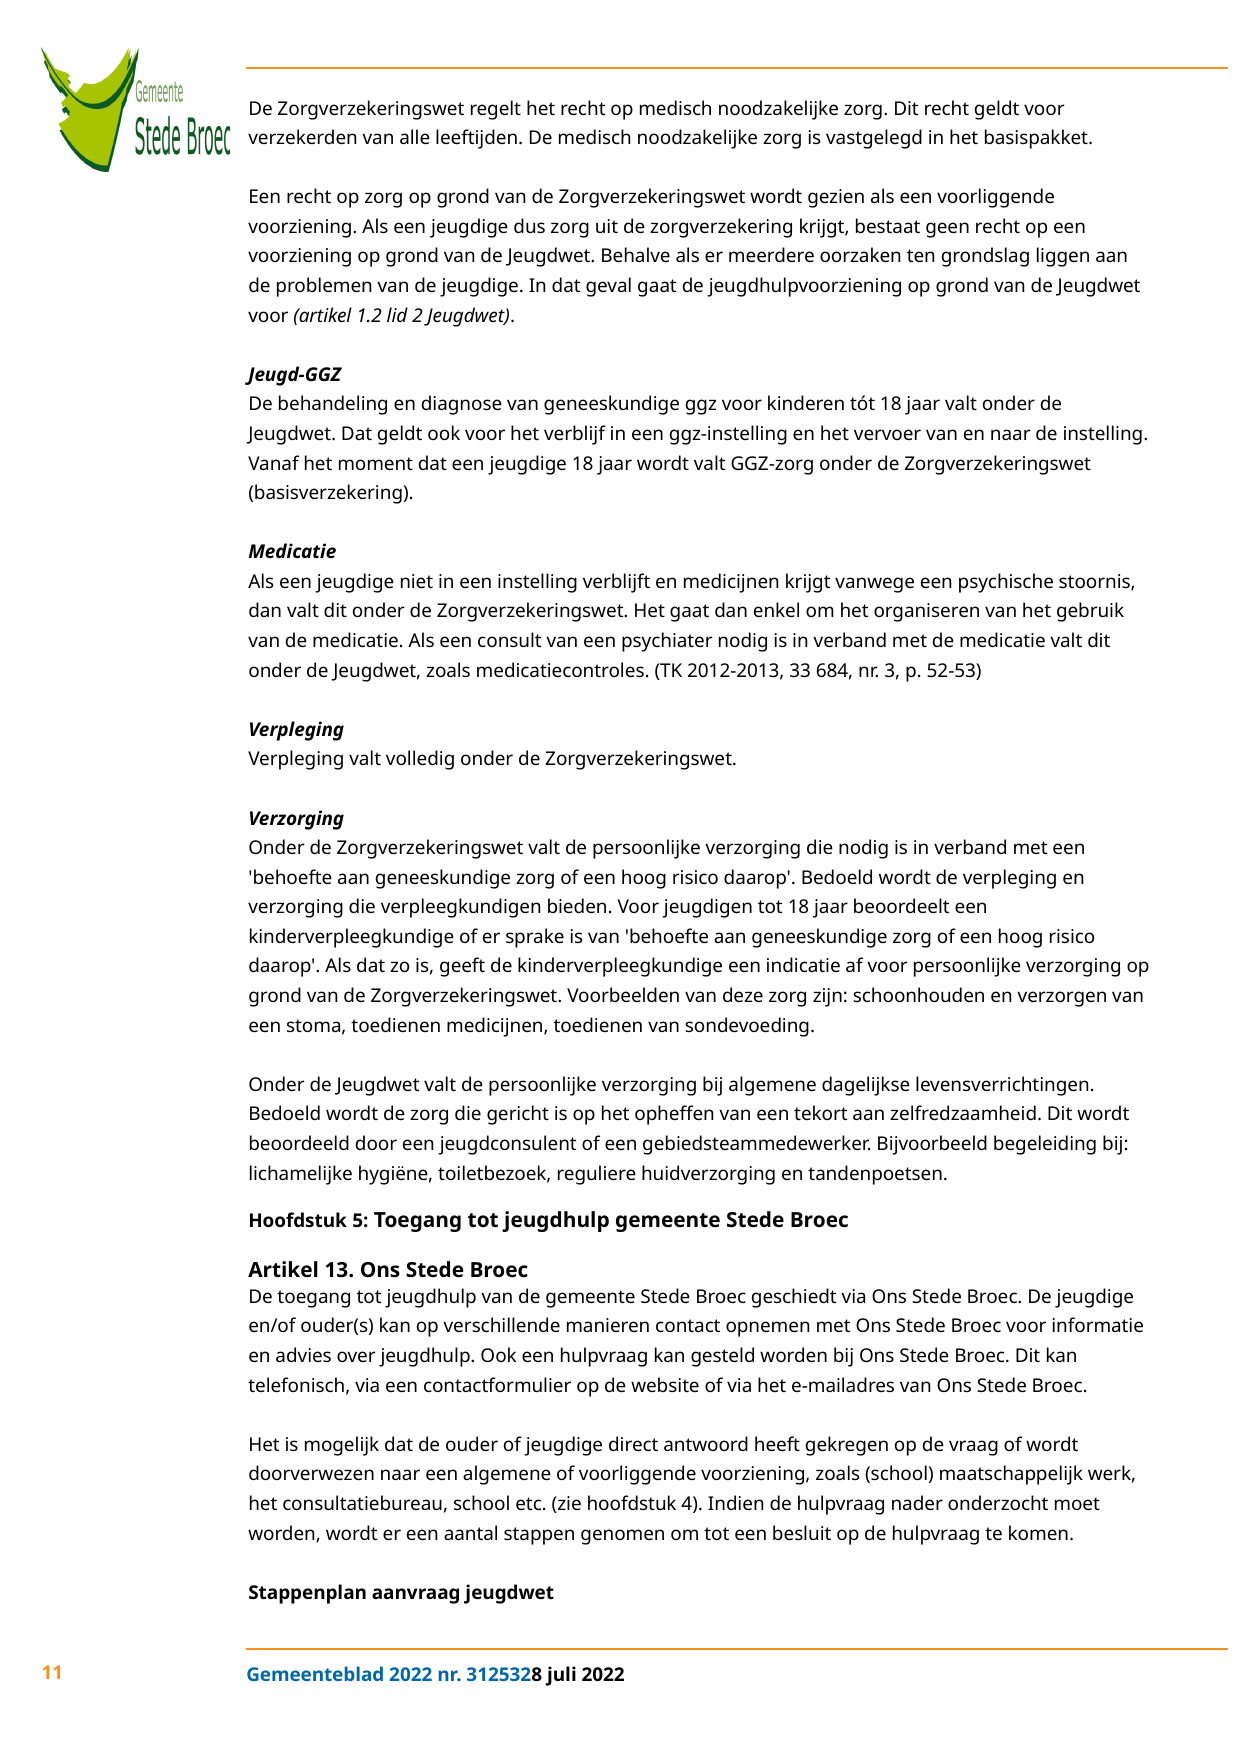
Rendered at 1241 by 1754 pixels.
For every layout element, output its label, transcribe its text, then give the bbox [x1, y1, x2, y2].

text Medicatie [248, 538, 1152, 564]
text De Zorgverzekeringswet regelt het recht op medisch noodzakelijke zorg. Dit recht geldt voor verzekerden van alle leeftijden. De medisch noodzakelijke zorg is vastgelegd in het basispakket. [248, 95, 1152, 150]
text Onder de Jeugdwet valt de persoonlijke verzorging bij algemene dagelijkse levensverrichtingen. Bedoeld wordt de zorg die gericht is op het opheffen van een tekort aan zelfredzaamheid. Dit wordt beoordeeld door een jeugdconsulent of een gebiedsteammedewerker. Bijvoorbeeld begeleiding bij: lichamelijke hygiëne, toiletbezoek, reguliere huidverzorging en tandenpoetsen. [248, 1071, 1152, 1186]
text Onder de Zorgverzekeringswet valt de persoonlijke verzorging die nodig is in verband met een 'behoefte aan geneeskundige zorg of een hoog risico daarop'. Bedoeld wordt de verpleging en verzorging die verpleegkundigen bieden. Voor jeugdigen tot 18 jaar beoordeelt een kinderverpleegkundige of er sprake is van 'behoefte aan geneeskundige zorg of een hoog risico daarop'. Als dat zo is, geeft de kinderverpleegkundige een indicatie af voor persoonlijke verzorging op grond van de Zorgverzekeringswet. Voorbeelden van deze zorg zijn: schoonhouden en verzorgen van een stoma, toedienen medicijnen, toedienen van sondevoeding. [248, 834, 1152, 1038]
text De behandeling en diagnose van geneeskundige ggz voor kinderen tót 18 jaar valt onder de Jeugdwet. Dat geldt ook voor het verblijf in een ggz-instelling en het vervoer van en naar de instelling. [248, 391, 1152, 446]
text De toegang tot jeugdhulp van de gemeente Stede Broec geschiedt via Ons Stede Broec. De jeugdige en/of ouder(s) kan op verschillende manieren contact opnemen met Ons Stede Broec voor informatie en advies over jeugdhulp. Ook een hulpvraag kan gesteld worden bij Ons Stede Broec. Dit kan telefonisch, via een contactformulier op de website of via het e-mailadres van Ons Stede Broec. [248, 1283, 1152, 1398]
text Jeugd-GGZ [248, 361, 1152, 387]
text Als een jeugdige niet in een instelling verblijft en medicijnen krijgt vanwege een psychische stoornis, dan valt dit onder de Zorgverzekeringswet. Het gaat dan enkel om het organiseren van het gebruik van de medicatie. Als een consult van een psychiater nodig is in verband met de medicatie valt dit onder de Jeugdwet, zoals medicatiecontroles. (TK 2012-2013, 33 684, nr. 3, p. 52-53) [248, 568, 1152, 683]
picture [41, 47, 231, 172]
text Artikel 13. Ons Stede Broec [248, 1255, 1152, 1283]
text Hoofdstuk 5: Toegang tot jeugdhulp gemeente Stede Broec [248, 1205, 1152, 1234]
text Een recht op zorg op grond van de Zorgverzekeringswet wordt gezien als een voorliggende voorziening. Als een jeugdige dus zorg uit de zorgverzekering krijgt, bestaat geen recht op een voorziening op grond van de Jeugdwet. Behalve als er meerdere oorzaken ten grondslag liggen aan de problemen van de jeugdige. In dat geval gaat de jeugdhulpvoorziening op grond van de Jeugdwet voor (artikel 1.2 lid 2 Jeugdwet). [248, 183, 1152, 328]
text Vanaf het moment dat een jeugdige 18 jaar wordt valt GGZ-zorg onder de Zorgverzekeringswet (basisverzekering). [248, 450, 1152, 505]
text Verpleging [248, 716, 1152, 742]
text Het is mogelijk dat de ouder of jeugdige direct antwoord heeft gekregen op de vraag of wordt doorverwezen naar een algemene of voorliggende voorziening, zoals (school) maatschappelijk werk, het consultatiebureau, school etc. (zie hoofdstuk 4). Indien de hulpvraag nader onderzocht moet worden, wordt er een aantal stappen genomen om tot een besluit op de hulpvraag te komen. [248, 1431, 1152, 1546]
text Stappenplan aanvraag jeugdwet [248, 1579, 1152, 1605]
text Verzorging [248, 805, 1152, 831]
text Verpleging valt volledig onder de Zorgverzekeringswet. [248, 746, 1152, 771]
